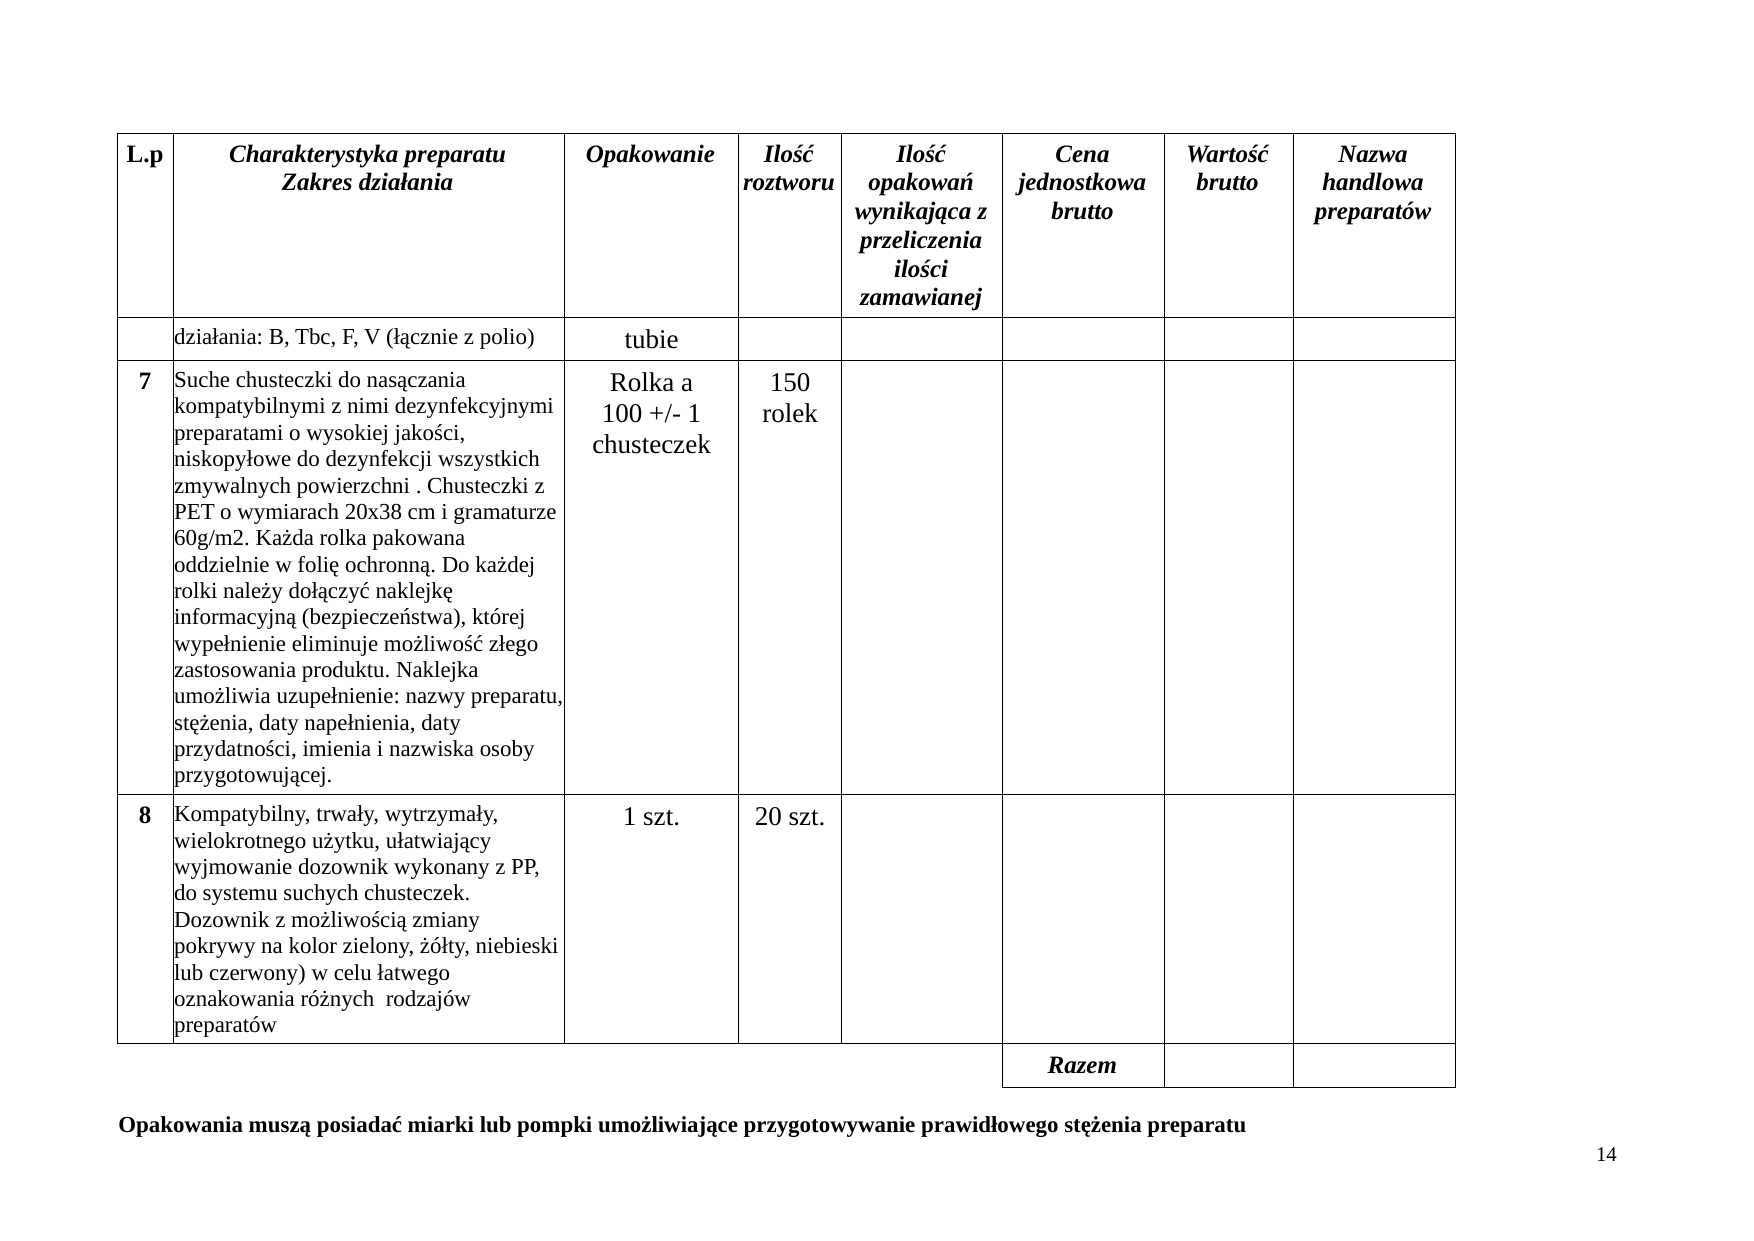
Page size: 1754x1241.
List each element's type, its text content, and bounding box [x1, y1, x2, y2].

table_cell [118, 318, 173, 360]
table_header Charakterystyka preparatu Zakres działania [174, 134, 564, 317]
table_cell 7 [118, 361, 173, 794]
table_cell [1165, 1044, 1293, 1087]
table_cell Suche chusteczki do nasączania kompatybilnymi z nimi dezynfekcyjnymi preparatami o wysokiej jakości, niskopyłowe do dezynfekcji wszystkich zmywalnych powierzchni . Chusteczki z PET o wymiarach 20x38 cm i gramaturze 60g/m2. Każda rolka pakowana oddzielnie w folię ochronną. Do każdej rolki należy dołączyć naklejkę informacyjną (bezpieczeństwa), której wypełnienie eliminuje możliwość złego zastosowania produktu. Naklejka umożliwia uzupełnienie: nazwy preparatu, stężenia, daty napełnienia, daty przydatności, imienia i nazwiska osoby przygotowującej. [174, 361, 564, 794]
table_cell [1165, 318, 1293, 360]
table_cell [841, 1044, 1002, 1087]
table_cell [842, 318, 1002, 360]
table_cell [1003, 795, 1164, 1043]
table_cell [1294, 318, 1455, 360]
table_cell [117, 1044, 173, 1087]
table_cell [1165, 795, 1293, 1043]
table_header Nazwa handlowa preparatów [1294, 134, 1455, 317]
table_header Cena jednostkowa brutto [1003, 134, 1164, 317]
table_cell [1294, 1044, 1455, 1087]
table_cell 1 szt. [565, 795, 738, 1043]
table_header Opakowanie [565, 134, 738, 317]
table_cell [565, 1044, 738, 1087]
table_header L.p [118, 134, 173, 317]
table_cell [1294, 361, 1455, 794]
table_cell tubie [565, 318, 738, 360]
table_cell [173, 1044, 564, 1087]
table_cell [1003, 361, 1164, 794]
table_header Wartość brutto [1165, 134, 1293, 317]
table_cell [1003, 318, 1164, 360]
table_cell [842, 361, 1002, 794]
text Opakowania muszą posiadać miarki lub pompki umożliwiające przygotowywanie prawidłowego stężenia preparatu [118, 1112, 1636, 1138]
table_cell [842, 795, 1002, 1043]
table_header Ilość roztworu [739, 134, 841, 317]
table_cell 150 rolek [739, 361, 841, 794]
table_cell 8 [118, 795, 173, 1043]
table_cell działania: B, Tbc, F, V (łącznie z polio) [174, 318, 564, 360]
table_cell Rolka a 100 +/- 1 chusteczek [565, 361, 738, 794]
table_cell [739, 318, 841, 360]
table_cell Kompatybilny, trwały, wytrzymały, wielokrotnego użytku, ułatwiający wyjmowanie dozownik wykonany z PP, do systemu suchych chusteczek. Dozownik z możliwością zmiany pokrywy na kolor zielony, żółty, niebieski lub czerwony) w celu łatwego oznakowania różnych rodzajów preparatów [174, 795, 564, 1043]
table_cell [738, 1044, 841, 1087]
table_cell [1294, 795, 1455, 1043]
table_header Ilość opakowań wynikająca z przeliczenia ilości zamawianej [842, 134, 1002, 317]
table_cell [1165, 361, 1293, 794]
table_cell Razem [1003, 1044, 1164, 1087]
table_cell 20 szt. [739, 795, 841, 1043]
